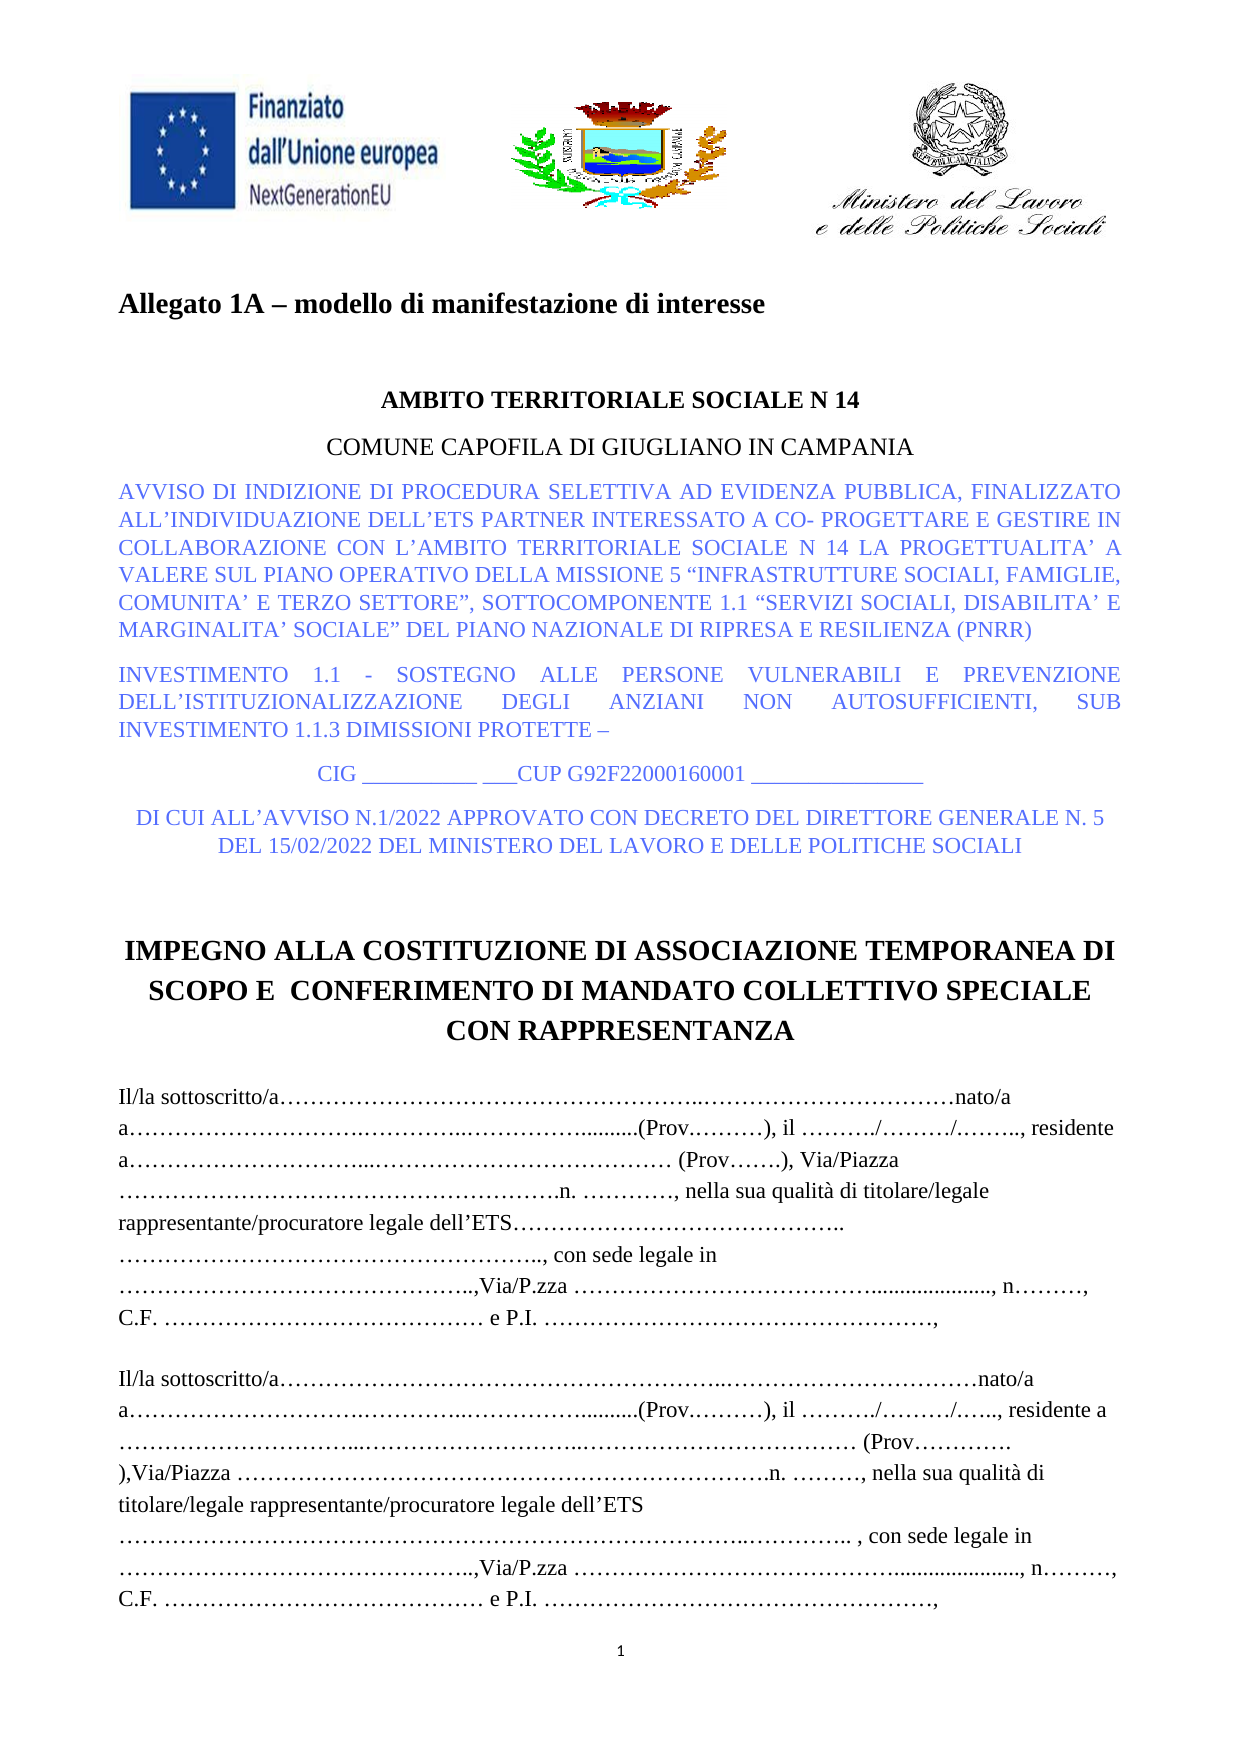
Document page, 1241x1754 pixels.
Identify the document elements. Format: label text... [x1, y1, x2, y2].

text INVESTIMENTO 1.1 - SOSTEGNO ALLE PERSONE VULNERABILI E PREVENZIONE DELL’ISTITUZIONALIZZAZIONE DEGLI ANZIANI NON AUTOSUFFICIENTI, SUB INVESTIMENTO 1.1.3 DIMISSIONI PROTETTE – [118, 661, 1122, 742]
text AVVISO DI INDIZIONE DI PROCEDURA SELETTIVA AD EVIDENZA PUBBLICA, FINALIZZATO ALL’INDIVIDUAZIONE DELL’ETS PARTNER INTERESSATO A CO- PROGETTARE E GESTIRE IN COLLABORAZIONE CON L’AMBITO TERRITORIALE SOCIALE N 14 LA PROGETTUALITA’ A VALERE SUL PIANO OPERATIVO DELLA MISSIONE 5 “INFRASTRUTTURE SOCIALI, FAMIGLIE, COMUNITA’ E TERZO SETTORE”, SOTTOCOMPONENTE 1.1 “SERVIZI SOCIALI, DISABILITA’ E MARGINALITA’ SOCIALE” DEL PIANO NAZIONALE DI RIPRESA E RESILIENZA (PNRR) [118, 478, 1122, 643]
text DI CUI ALL’AVVISO N.1/2022 APPROVATO CON DECRETO DEL DIRETTORE GENERALE N. 5 DEL 15/02/2022 DEL MINISTERO DEL LAVORO E DELLE POLITICHE SOCIALI [118, 804, 1122, 858]
text Il/la sottoscritto/a…………………………………………………..……………………………nato/a a………………………….…………..……………..........(Prov.………), il ………./………/.….., residente a …………………………...………………………..……………………………… (Prov…………. ),Via/Piazza …………………………………………………………….n. ………, nella sua qualità di titolare/legale rappresentante/procuratore legale dell’ETS ………………………………………………………………………..………….. , con sede legale in ………………………………………..,Via/P.zza ……………………………………......................, n………, C.F. …………………………………… e P.I. ……………………………………………, [118, 1364, 1122, 1612]
text COMUNE CAPOFILA DI GIUGLIANO IN CAMPANIA [118, 432, 1122, 460]
picture [811, 81, 1106, 238]
text CIG __________ ___CUP G92F22000160001 _______________ [118, 760, 1122, 787]
text IMPEGNO ALLA COSTITUZIONE DI ASSOCIAZIONE TEMPORANEA DI SCOPO E CONFERIMENTO DI MANDATO COLLETTIVO SPECIALE CON RAPPRESENTANZA [118, 933, 1122, 1047]
text Allegato 1A – modello di manifestazione di interesse [118, 286, 1122, 320]
text AMBITO TERRITORIALE SOCIALE N 14 [118, 385, 1122, 414]
text Il/la sottoscritto/a………………………………………………..……………………………nato/a a………………………….…………..……………..........(Prov.………), il ………./………/.…….., residente a…………………………...………………………………… (Prov…….), Via/Piazza ………………………………………………….n. …………, nella sua qualità di titolare/legale rappresentante/procuratore legale dell’ETS……………………………………..……………………………………………….., con sede legale in ………………………………………..,Via/P.zza …………………………………....................., n………, C.F. …………………………………… e P.I. ……………………………………………, [118, 1083, 1122, 1330]
picture [118, 74, 446, 222]
